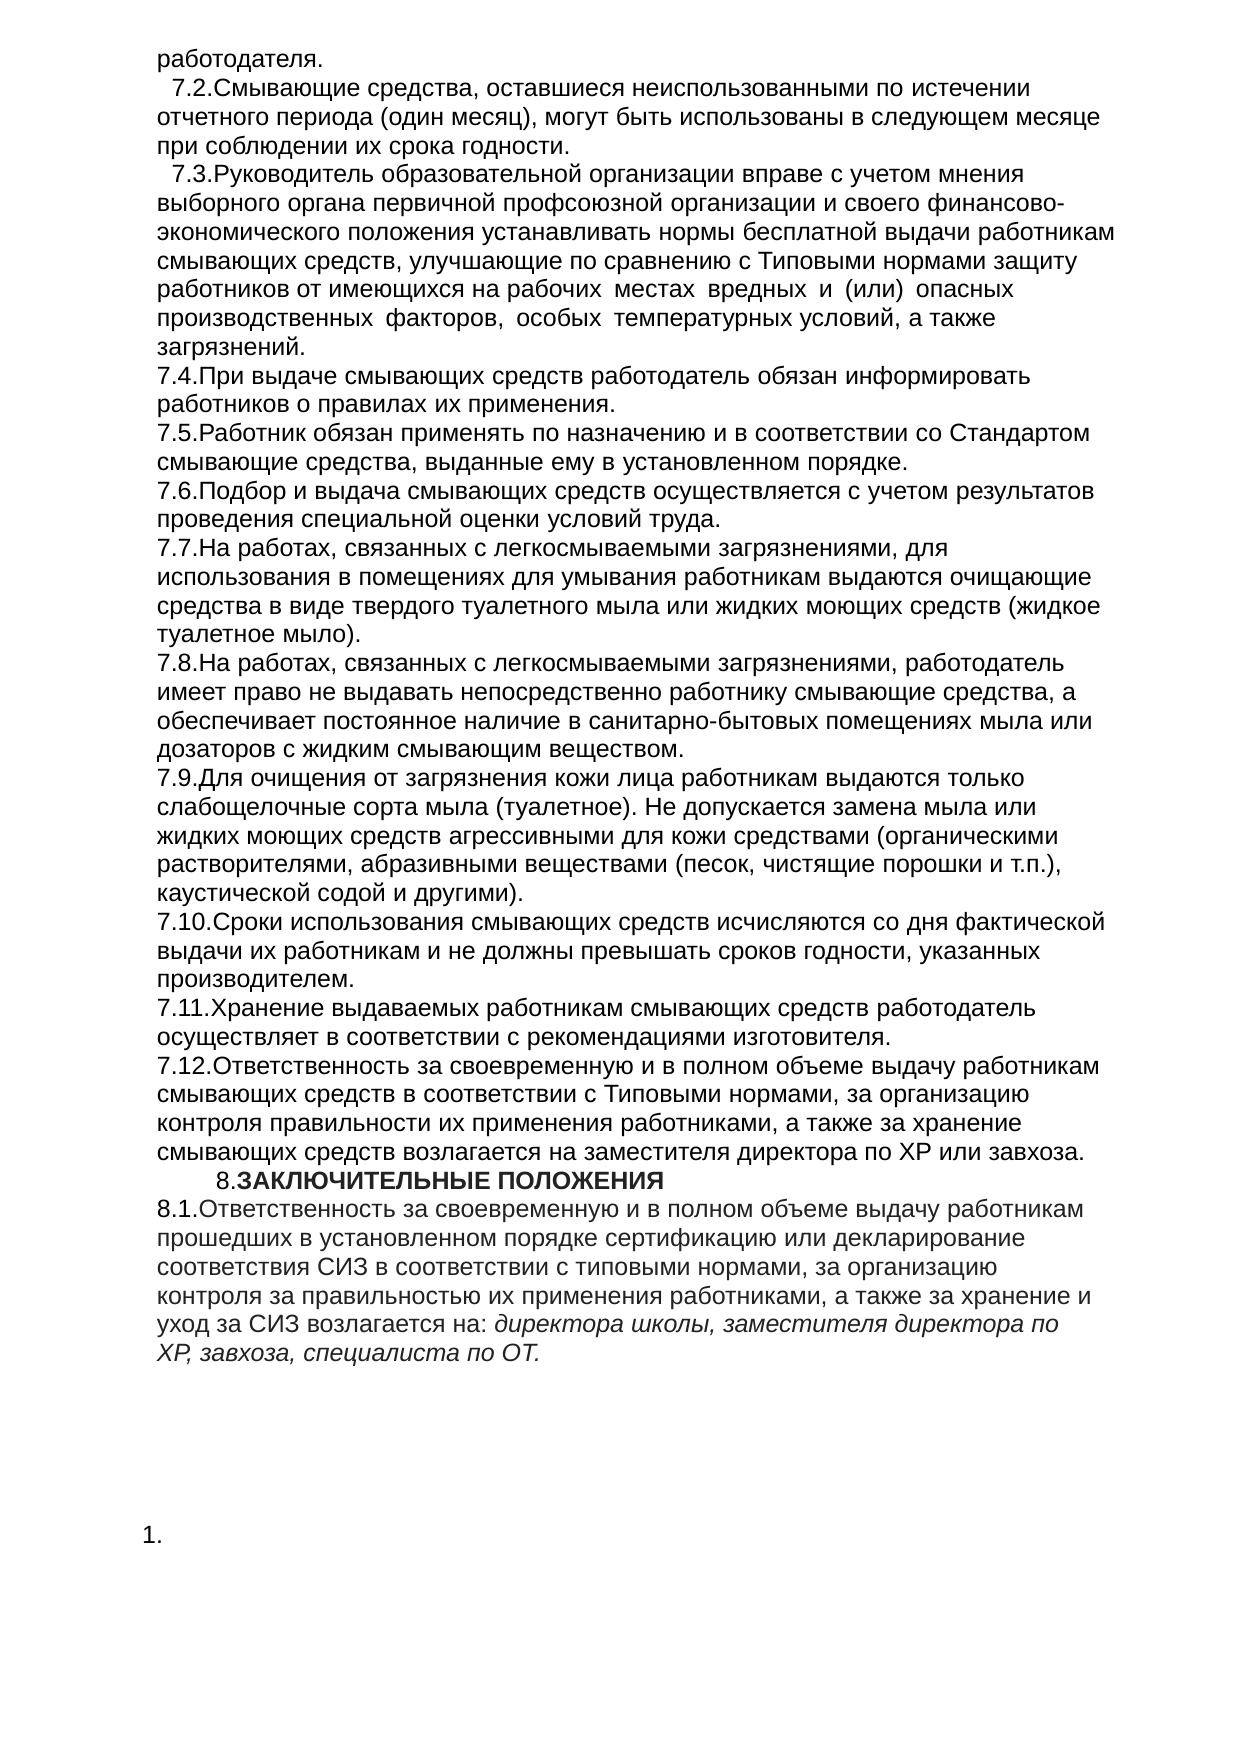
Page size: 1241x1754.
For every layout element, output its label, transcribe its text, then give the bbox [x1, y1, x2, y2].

list Сроки использования смывающих средств исчисляются со дня фактической выдачи их работникам и не должны превышать сроков годности, указанных производителем. [157, 907, 1116, 993]
list работодателя. [157, 44, 1115, 73]
list Подбор и выдача смывающих средств осуществляется с учетом результатов проведения специальной оценки условий труда. [157, 476, 1115, 533]
list Смывающие средства, оставшиеся неиспользованными по истечении отчетного периода (один месяц), могут быть использованы в следующем месяце при соблюдении их срока годности. [157, 73, 1116, 159]
list ЗАКЛЮЧИТЕЛЬНЫЕ ПОЛОЖЕНИЯ [216, 1166, 1152, 1194]
list Руководитель образовательной организации вправе с учетом мнения выборного органа первичной профсоюзной организации и своего финансово- экономического положения устанавливать нормы бесплатной выдачи работникам смывающих средств, улучшающие по сравнению с Типовыми нормами защиту работников от имеющихся на рабочих местах вредных и (или) опасных производственных факторов, особых температурных условий, а также загрязнений. [157, 159, 1116, 361]
list Ответственность за своевременную и в полном объеме выдачу работникам прошедших в установленном порядке сертификацию или декларирование соответствия СИЗ в соответствии с типовыми нормами, за организацию контроля за правильностью их применения работниками, а также за хранение и уход за СИЗ возлагается на: директора школы, заместителя директора по ХР, завхоза, специалиста по ОТ. [157, 1194, 1104, 1367]
list Для очищения от загрязнения кожи лица работникам выдаются только слабощелочные сорта мыла (туалетное). Не допускается замена мыла или жидких моющих средств агрессивными для кожи средствами (органическими растворителями, абразивными веществами (песок, чистящие порошки и т.п.), каустической содой и другими). [157, 763, 1116, 907]
list При выдаче смывающих средств работодатель обязан информировать работников о правилах их применения. [157, 361, 1116, 418]
list На работах, связанных с легкосмываемыми загрязнениями, работодатель имеет право не выдавать непосредственно работнику смывающие средства, а обеспечивает постоянное наличие в санитарно-бытовых помещениях мыла или дозаторов с жидким смывающим веществом. [157, 648, 1116, 763]
list Ответственность за своевременную и в полном объеме выдачу работникам смывающих средств в соответствии с Типовыми нормами, за организацию контроля правильности их применения работниками, а также за хранение смывающих средств возлагается на заместителя директора по ХР или завхоза. [157, 1051, 1116, 1166]
list На работах, связанных с легкосмываемыми загрязнениями, для использования в помещениях для умывания работникам выдаются очищающие средства в виде твердого туалетного мыла или жидких моющих средств (жидкое туалетное мыло). [157, 533, 1116, 648]
list Работник обязан применять по назначению и в соответствии со Стандартом смывающие средства, выданные ему в установленном порядке. [157, 418, 1115, 476]
list Хранение выдаваемых работникам смывающих средств работодатель осуществляет в соответствии с рекомендациями изготовителя. [157, 993, 1115, 1051]
